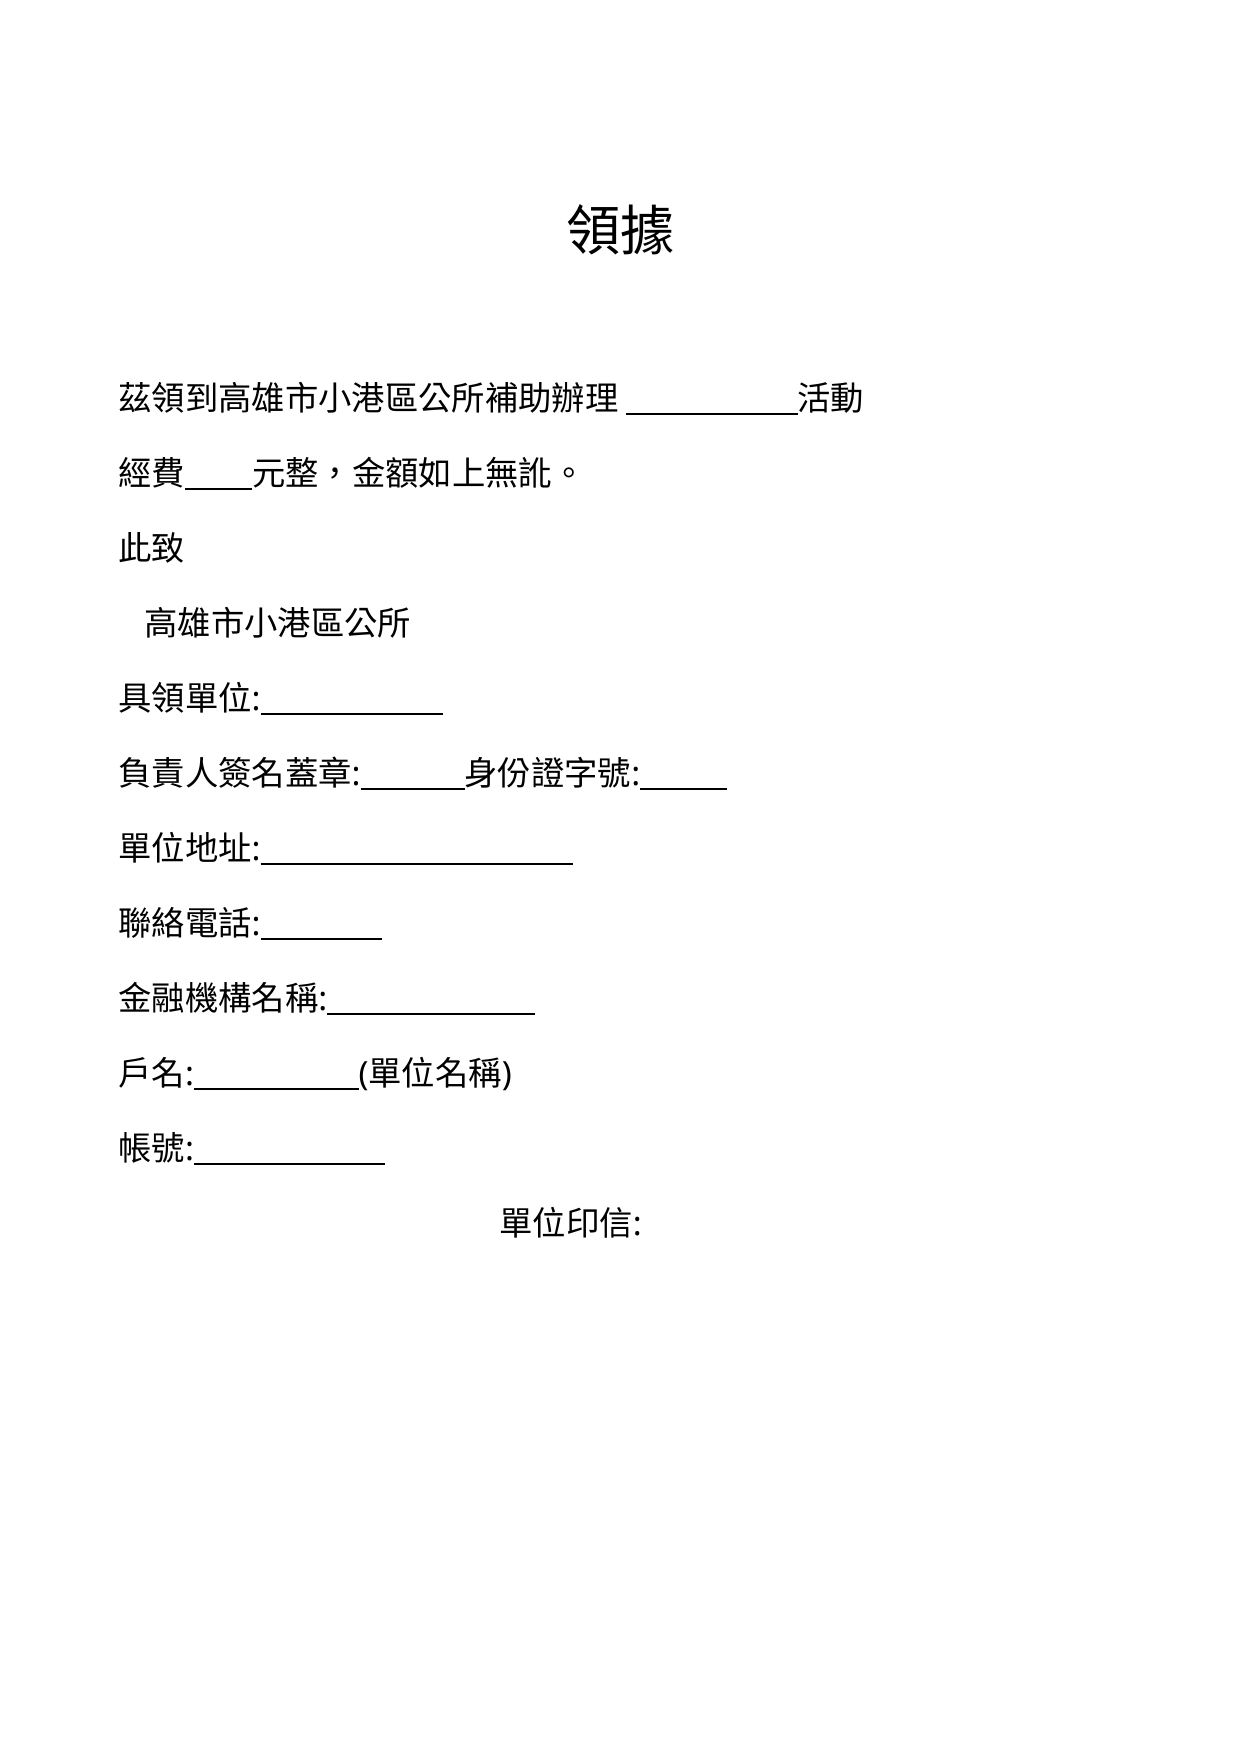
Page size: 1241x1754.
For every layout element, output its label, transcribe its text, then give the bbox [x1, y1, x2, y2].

text 戶名: (單位名稱) [118, 1027, 1122, 1102]
text 此致 [118, 502, 1122, 577]
text 高雄市小港區公所 [118, 577, 1122, 652]
text 經費 元整，金額如上無訛。 [118, 427, 1122, 502]
text 負責人簽名蓋章: 身份證字號: [118, 727, 1122, 802]
text 帳號: [118, 1102, 1122, 1177]
text 領據 [118, 164, 1122, 277]
text 聯絡電話: [118, 877, 1122, 952]
text 具領單位: [118, 652, 1122, 727]
text 單位印信: [118, 1177, 1122, 1252]
text 單位地址: [118, 802, 1122, 877]
text 金融機構名稱: [118, 952, 1122, 1027]
text 茲領到高雄市小港區公所補助辦理 活動 [118, 352, 1122, 427]
